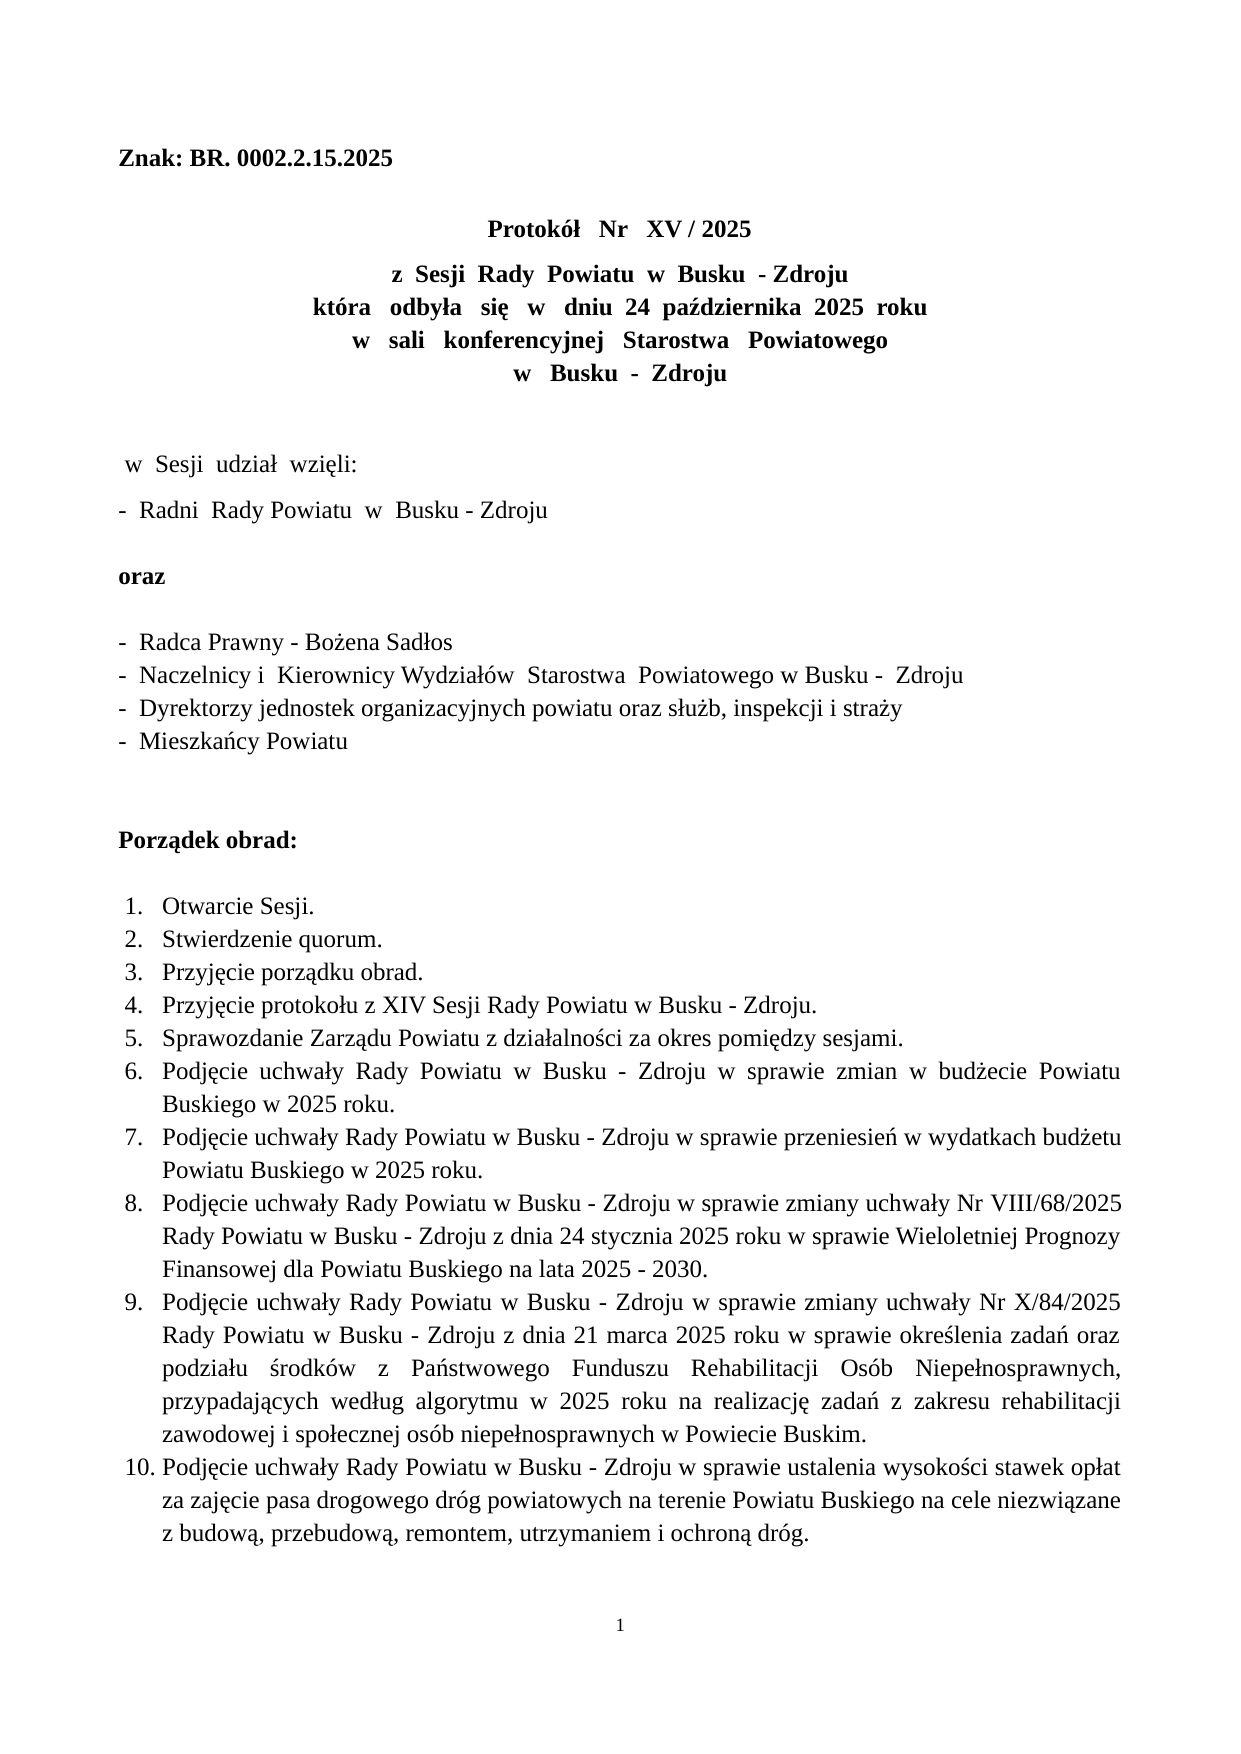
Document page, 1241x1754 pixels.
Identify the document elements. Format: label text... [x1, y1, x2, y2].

text w Busku - Zdroju [118, 358, 1122, 387]
list - Mieszkańcy Powiatu [118, 726, 1122, 755]
list Stwierdzenie quorum. [124, 924, 1122, 953]
list Podjęcie uchwały Rady Powiatu w Busku - Zdroju w sprawie ustalenia wysokości stawek opłat za zajęcie pasa drogowego dróg powiatowych na terenie Powiatu Buskiego na cele niezwiązane z budową, przebudową, remontem, utrzymaniem i ochroną dróg. [124, 1452, 1122, 1547]
list Podjęcie uchwały Rady Powiatu w Busku - Zdroju w sprawie zmiany uchwały Nr VIII/68/2025 Rady Powiatu w Busku - Zdroju z dnia 24 stycznia 2025 roku w sprawie Wieloletniej Prognozy Finansowej dla Powiatu Buskiego na lata 2025 - 2030. [124, 1188, 1122, 1283]
text Porządek obrad: [118, 825, 1122, 854]
subtitle Znak: BR. 0002.2.15.2025 [118, 143, 1122, 172]
list Otwarcie Sesji. [124, 891, 1122, 920]
list - Radca Prawny - Bożena Sadłos [118, 627, 1122, 656]
text w sali konferencyjnej Starostwa Powiatowego [118, 325, 1122, 354]
list Przyjęcie protokołu z XIV Sesji Rady Powiatu w Busku - Zdroju. [124, 990, 1122, 1019]
list - Naczelnicy i Kierownicy Wydziałów Starostwa Powiatowego w Busku - Zdroju [118, 660, 1122, 689]
text która odbyła się w dniu 24 października 2025 roku [118, 292, 1122, 321]
list Sprawozdanie Zarządu Powiatu z działalności za okres pomiędzy sesjami. [124, 1023, 1122, 1052]
list Radni Rady Powiatu w Busku - Zdroju [118, 495, 1122, 523]
list Przyjęcie porządku obrad. [124, 957, 1122, 986]
subtitle w Sesji udział wzięli: [118, 449, 1122, 478]
list Podjęcie uchwały Rady Powiatu w Busku - Zdroju w sprawie zmian w budżecie Powiatu Buskiego w 2025 roku. [124, 1056, 1122, 1118]
list Podjęcie uchwały Rady Powiatu w Busku - Zdroju w sprawie przeniesień w wydatkach budżetu Powiatu Buskiego w 2025 roku. [124, 1122, 1122, 1184]
list oraz [118, 561, 1122, 589]
list - Dyrektorzy jednostek organizacyjnych powiatu oraz służb, inspekcji i straży [118, 693, 1122, 722]
subtitle Protokół Nr XV / 2025 [118, 214, 1122, 242]
text z Sesji Rady Powiatu w Busku - Zdroju [118, 259, 1122, 288]
list Podjęcie uchwały Rady Powiatu w Busku - Zdroju w sprawie zmiany uchwały Nr X/84/2025 Rady Powiatu w Busku - Zdroju z dnia 21 marca 2025 roku w sprawie określenia zadań oraz podziału środków z Państwowego Funduszu Rehabilitacji Osób Niepełnosprawnych, przypadających według algorytmu w 2025 roku na realizację zadań z zakresu rehabilitacji zawodowej i społecznej osób niepełnosprawnych w Powiecie Buskim. [124, 1287, 1122, 1448]
